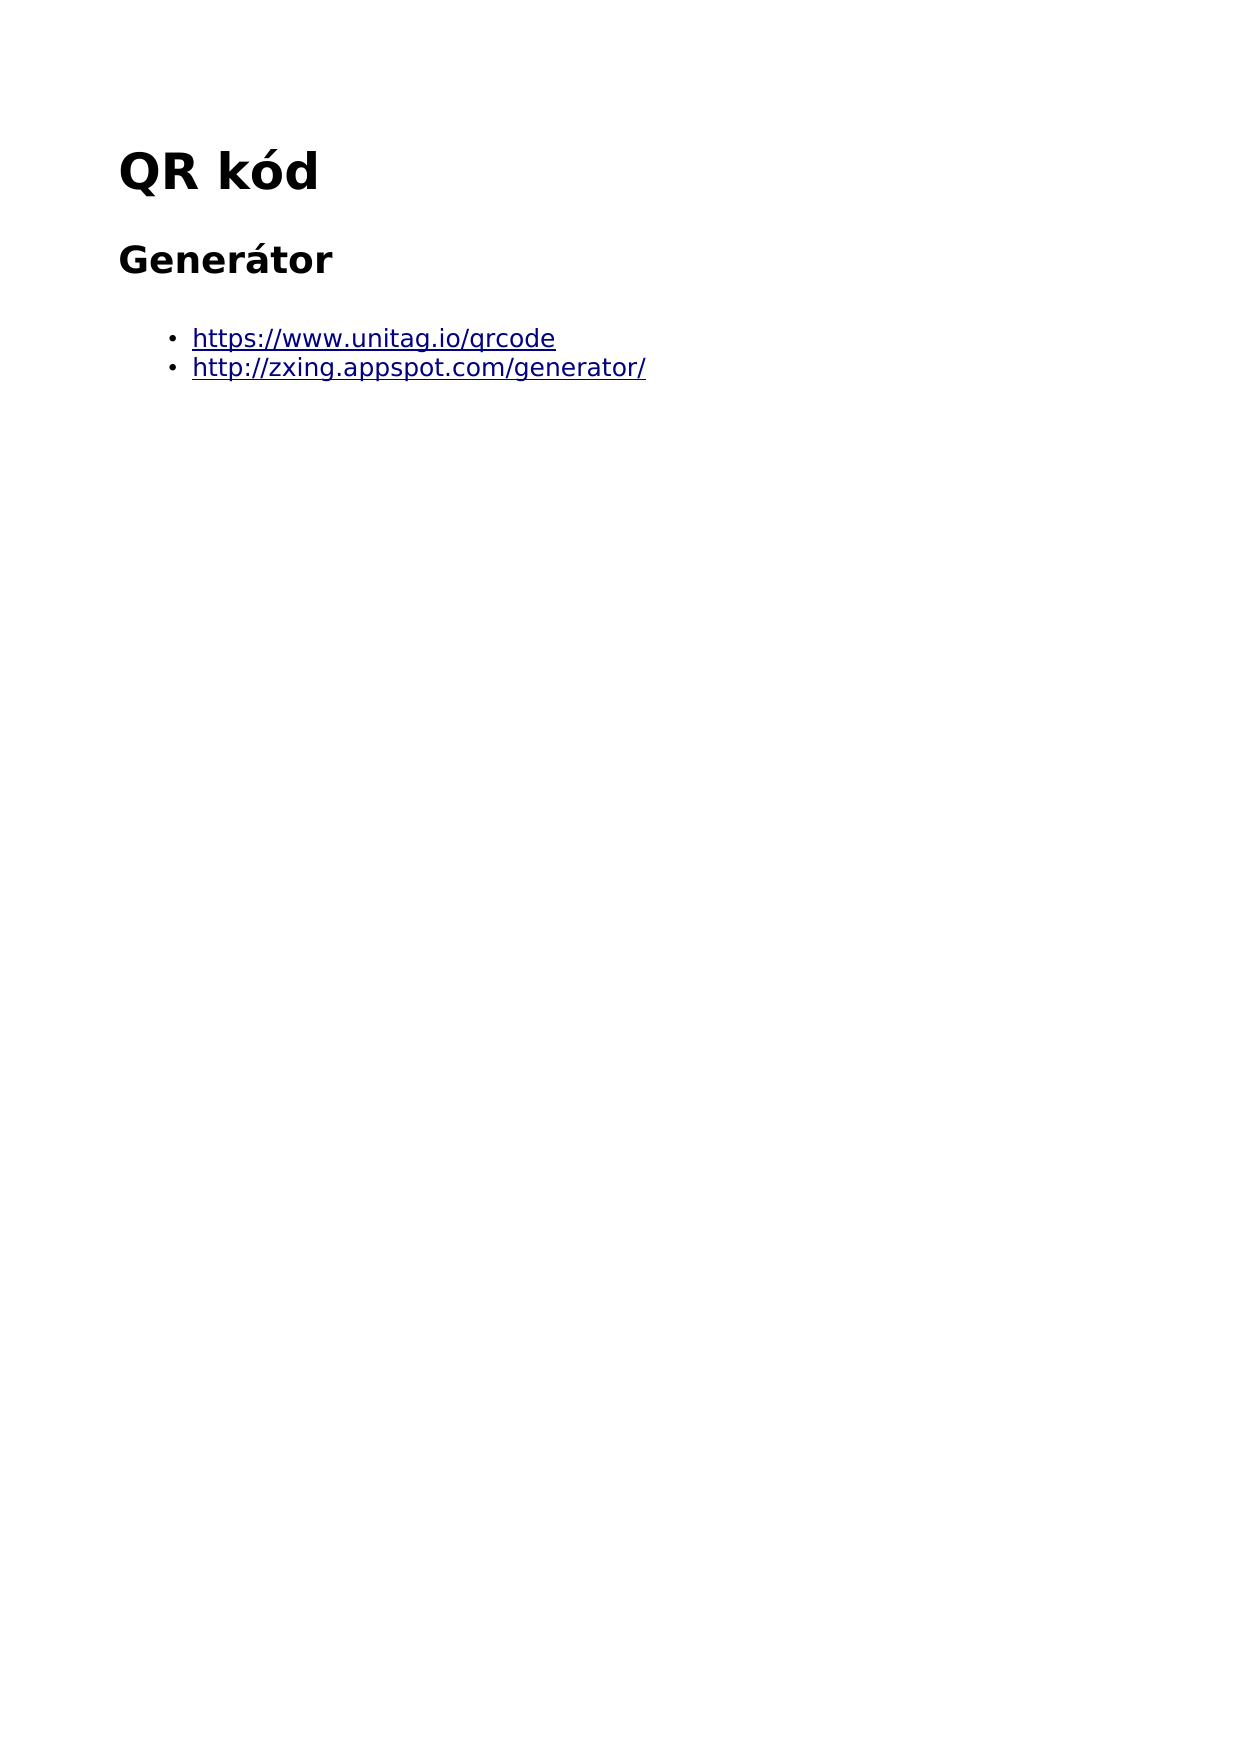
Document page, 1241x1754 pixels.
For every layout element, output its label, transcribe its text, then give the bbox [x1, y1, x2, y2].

subtitle QR kód [118, 143, 1122, 201]
subtitle Generátor [118, 239, 1122, 282]
list http://zxing.appspot.com/generator/ [177, 354, 1122, 383]
list https://www.unitag.io/qrcode [177, 324, 1122, 354]
